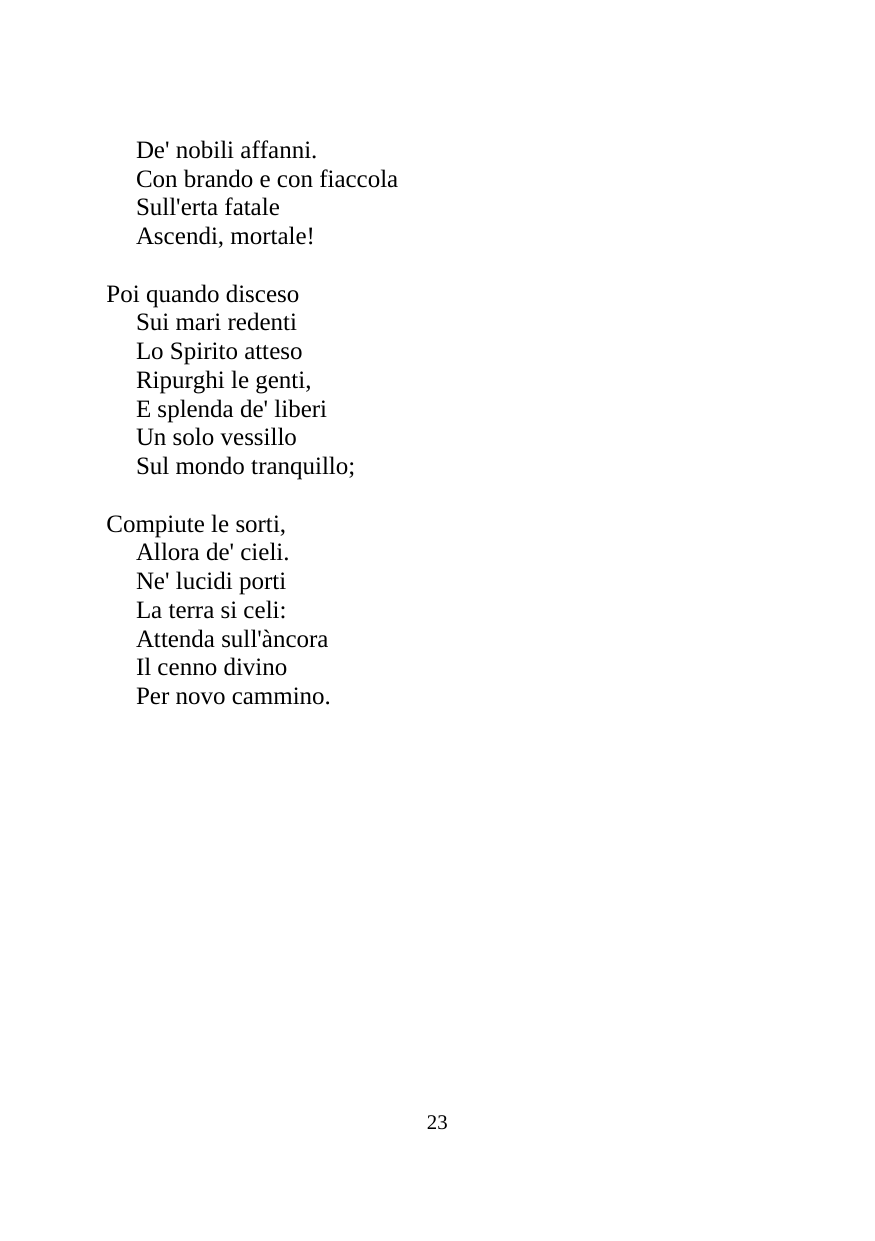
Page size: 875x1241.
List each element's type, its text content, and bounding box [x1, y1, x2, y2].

text La terra si celi: [106, 595, 768, 624]
text Ripurghi le genti, [106, 365, 768, 394]
text Con brando e con fiaccola [106, 164, 768, 192]
text Per novo cammino. [106, 681, 768, 710]
text Sul mondo tranquillo; [106, 451, 768, 480]
text Ascendi, mortale! [106, 221, 768, 250]
text E splenda de' liberi [106, 394, 768, 422]
text Sui mari redenti [106, 307, 768, 336]
text Compiute le sorti, [106, 509, 768, 537]
text Allora de' cieli. [106, 537, 768, 566]
text Attenda sull'àncora [106, 624, 768, 652]
text Ne' lucidi porti [106, 566, 768, 595]
text Poi quando disceso [106, 279, 768, 307]
text De' nobili affanni. [106, 135, 768, 164]
text Sull'erta fatale [106, 192, 768, 221]
text Il cenno divino [106, 652, 768, 681]
text Un solo vessillo [106, 422, 768, 451]
text Lo Spirito atteso [106, 336, 768, 365]
